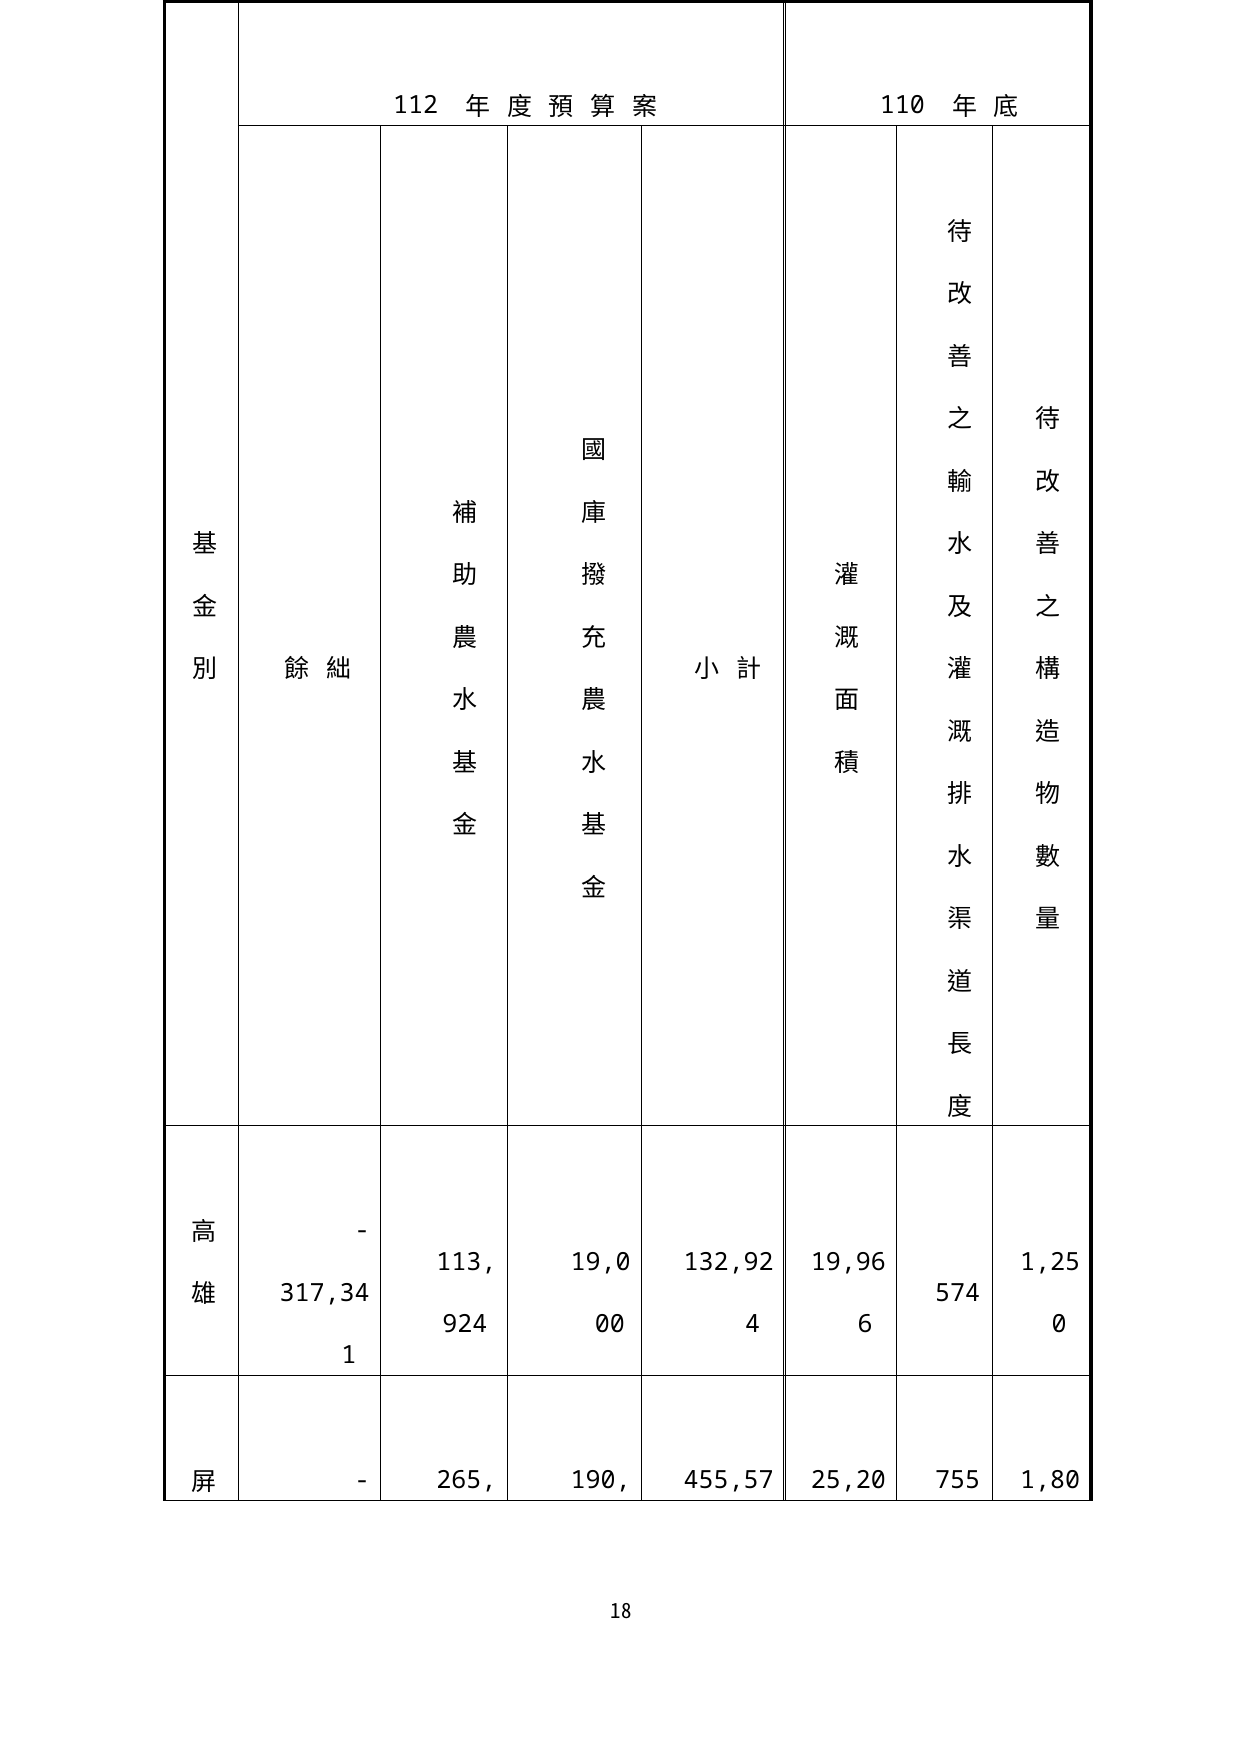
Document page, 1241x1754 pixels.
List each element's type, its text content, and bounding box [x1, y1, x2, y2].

table_header 112年度預算案 [239, 3, 783, 125]
table_cell 132,924 [642, 1126, 783, 1375]
table_cell [239, 1376, 380, 1500]
table_cell 455,57 [642, 1376, 783, 1500]
table_cell 1,250 [993, 1126, 1089, 1375]
table_cell 574 [897, 1126, 992, 1375]
table_cell 小計 [642, 126, 783, 1125]
table_cell 待改善之輸水及灌溉排水渠道長度 [897, 126, 992, 1125]
table_cell 19,000 [508, 1126, 641, 1375]
table_cell 待改善之構造物數量 [993, 126, 1089, 1125]
table_cell 113,924 [381, 1126, 507, 1375]
table_cell 19,966 [786, 1126, 896, 1375]
table_cell 高雄 [166, 1126, 238, 1375]
table_cell 755 [897, 1376, 992, 1500]
table_cell 1,80 [993, 1376, 1089, 1500]
table_cell 餘絀 [239, 126, 380, 1125]
table_cell 國庫撥充農水基金 [508, 126, 641, 1125]
table_cell 屏 [166, 1376, 238, 1500]
table_cell 25,20 [786, 1376, 896, 1500]
table_cell -317,341 [239, 1126, 380, 1375]
table_cell 補助農水基金 [381, 126, 507, 1125]
table_header 基金別 [166, 3, 238, 1125]
table_cell 190, [508, 1376, 641, 1500]
table_header 110年底 [786, 3, 1089, 125]
table_cell 265, [381, 1376, 507, 1500]
table_cell 灌溉面積 [786, 126, 896, 1125]
